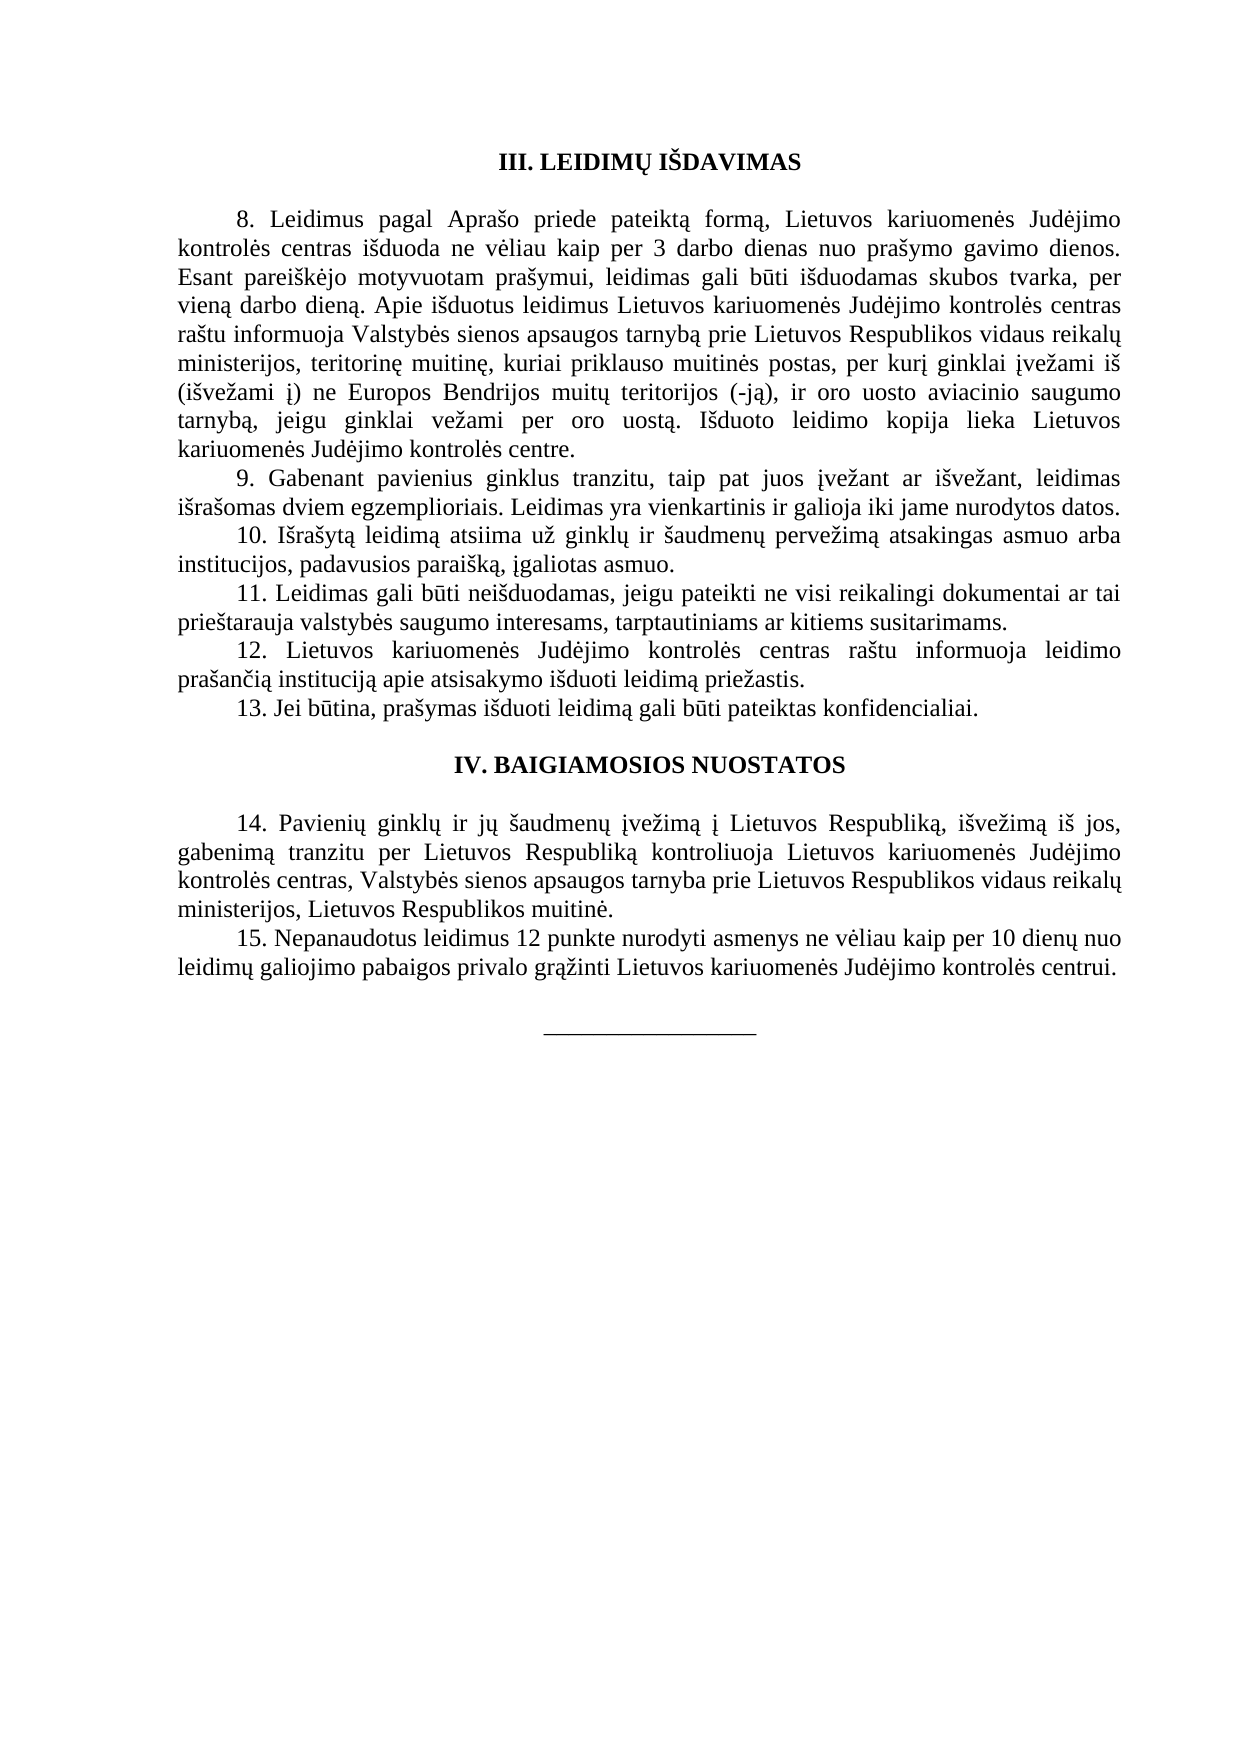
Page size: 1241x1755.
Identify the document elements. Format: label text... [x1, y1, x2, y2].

text IV. BAIGIAMOSIOS NUOSTATOS [177, 751, 1122, 779]
text 15. Nepanaudotus leidimus 12 punkte nurodyti asmenys ne vėliau kaip per 10 dienų nuo leidimų galiojimo pabaigos privalo grąžinti Lietuvos kariuomenės Judėjimo kontrolės centrui. [177, 923, 1122, 981]
text 8. Leidimus pagal Aprašo priede pateiktą formą, Lietuvos kariuomenės Judėjimo kontrolės centras išduoda ne vėliau kaip per 3 darbo dienas nuo prašymo gavimo dienos. Esant pareiškėjo motyvuotam prašymui, leidimas gali būti išduodamas skubos tvarka, per vieną darbo dieną. Apie išduotus leidimus Lietuvos kariuomenės Judėjimo kontrolės centras raštu informuoja Valstybės sienos apsaugos tarnybą prie Lietuvos Respublikos vidaus reikalų ministerijos, teritorinę muitinę, kuriai priklauso muitinės postas, per kurį ginklai įvežami iš (išvežami į) ne Europos Bendrijos muitų teritorijos (-ją), ir oro uosto aviacinio saugumo tarnybą, jeigu ginklai vežami per oro uostą. Išduoto leidimo kopija lieka Lietuvos kariuomenės Judėjimo kontrolės centre. [177, 204, 1122, 463]
text 9. Gabenant pavienius ginklus tranzitu, taip pat juos įvežant ar išvežant, leidimas išrašomas dviem egzemplioriais. Leidimas yra vienkartinis ir galioja iki jame nurodytos datos. [177, 463, 1122, 521]
text 14. Pavienių ginklų ir jų šaudmenų įvežimą į Lietuvos Respubliką, išvežimą iš jos, gabenimą tranzitu per Lietuvos Respubliką kontroliuoja Lietuvos kariuomenės Judėjimo kontrolės centras, Valstybės sienos apsaugos tarnyba prie Lietuvos Respublikos vidaus reikalų ministerijos, Lietuvos Respublikos muitinė. [177, 808, 1122, 923]
text 13. Jei būtina, prašymas išduoti leidimą gali būti pateiktas konfidencialiai. [177, 693, 1122, 722]
text 12. Lietuvos kariuomenės Judėjimo kontrolės centras raštu informuoja leidimo prašančią instituciją apie atsisakymo išduoti leidimą priežastis. [177, 636, 1122, 693]
text III. LEIDIMŲ IŠDAVIMAS [177, 147, 1122, 176]
text 10. Išrašytą leidimą atsiima už ginklų ir šaudmenų pervežimą atsakingas asmuo arba institucijos, padavusios paraišką, įgaliotas asmuo. [177, 521, 1122, 578]
text _________________ [177, 1009, 1122, 1038]
text 11. Leidimas gali būti neišduodamas, jeigu pateikti ne visi reikalingi dokumentai ar tai prieštarauja valstybės saugumo interesams, tarptautiniams ar kitiems susitarimams. [177, 578, 1122, 636]
